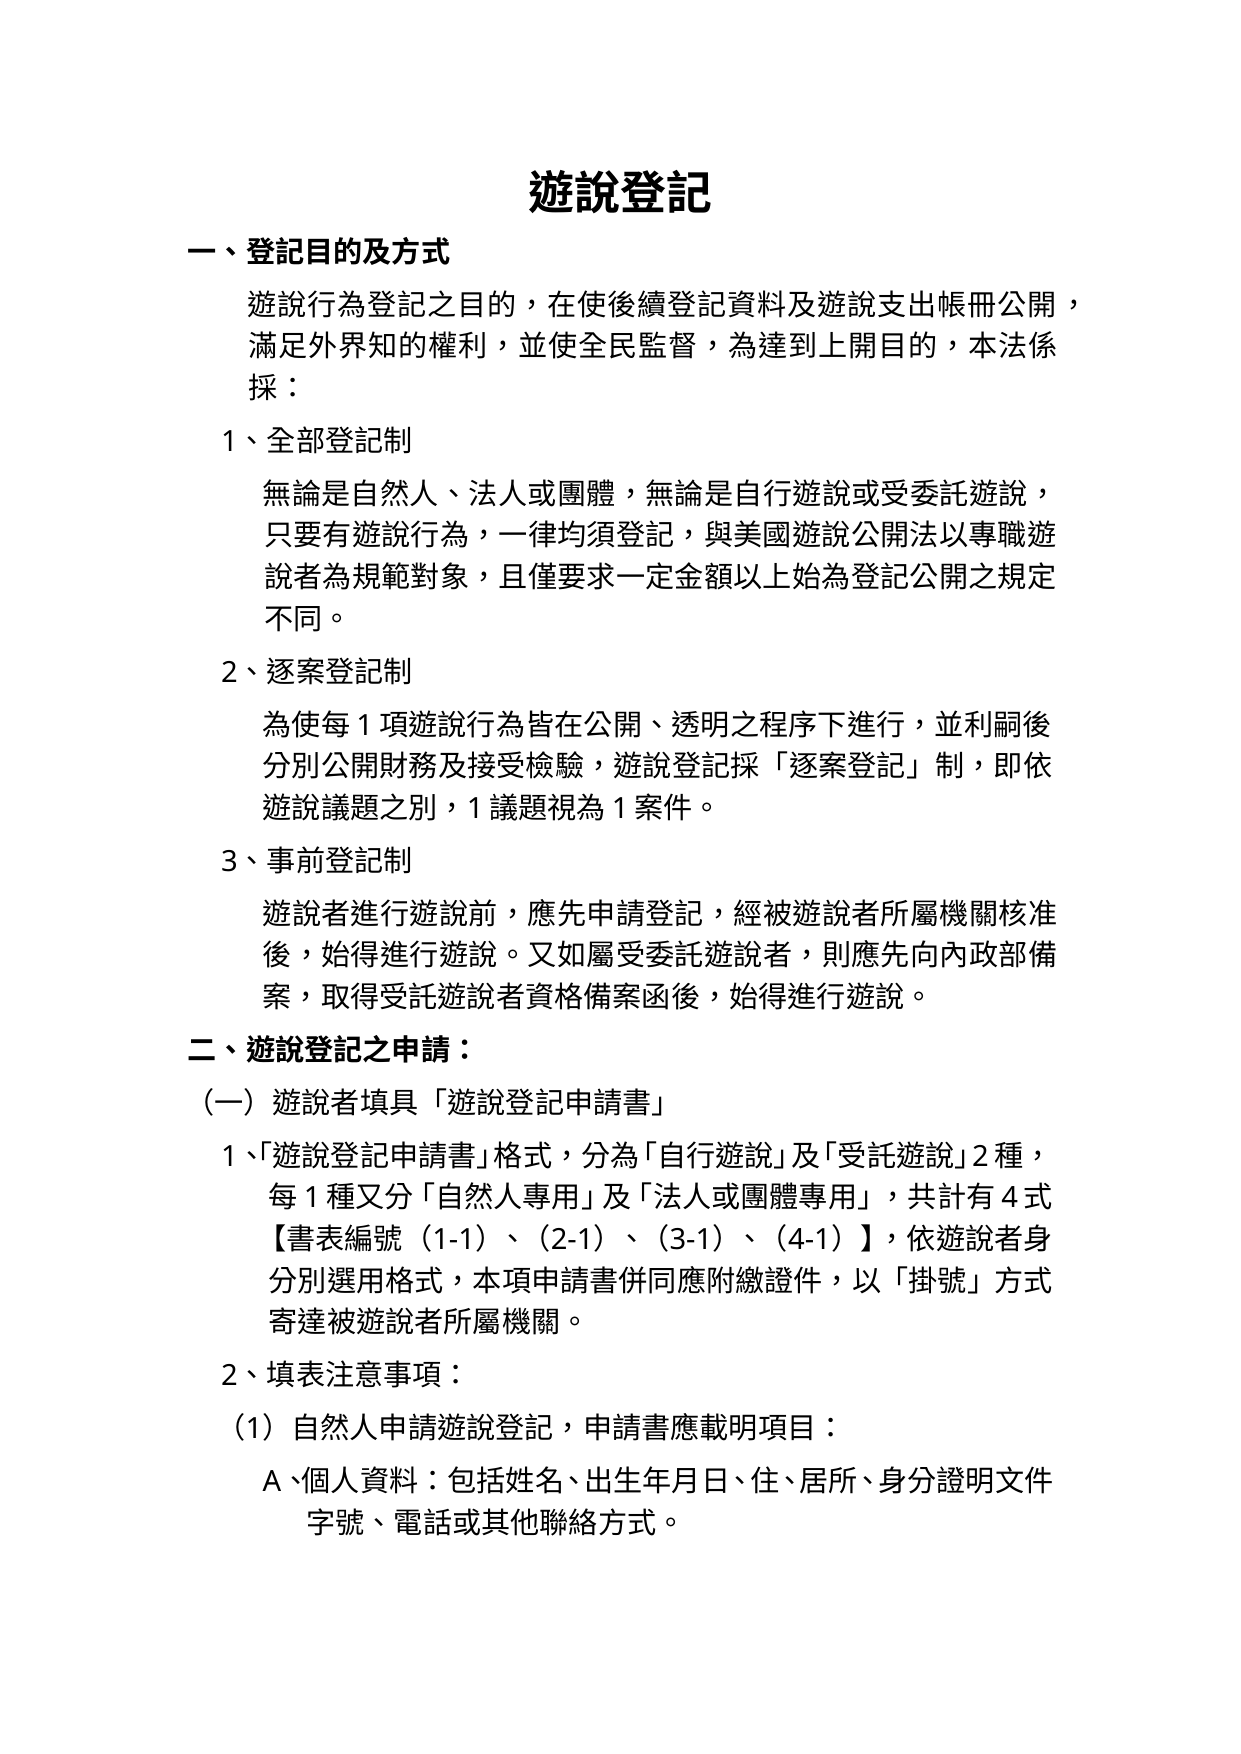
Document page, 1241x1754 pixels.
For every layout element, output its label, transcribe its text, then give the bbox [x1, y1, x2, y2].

text 遊說者進行遊說前，應先申請登記，經被遊說者所屬機關核准後，始得進行遊說。又如屬受委託遊說者，則應先向內政部備案，取得受託遊說者資格備案函後，始得進行遊說。 [262, 891, 1059, 1016]
text 2、逐案登記制 [221, 649, 1053, 690]
text 1、「遊說登記申請書」格式，分為「自行遊說」及「受託遊說」2種，每1種又分「自然人專用」及「法人或團體專用」，共計有4式【書表編號（1-1）、（2-1）、（3-1）、（4-1）】，依遊說者身分別選用格式，本項申請書併同應附繳證件，以「掛號」方式寄達被遊說者所屬機關。 [221, 1133, 1053, 1341]
text 2、填表注意事項： [221, 1352, 1053, 1394]
text （1）自然人申請遊說登記，申請書應載明項目： [216, 1405, 1053, 1447]
text 為使每1項遊說行為皆在公開、透明之程序下進行，並利嗣後分別公開財務及接受檢驗，遊說登記採「逐案登記」制，即依遊說議題之別，1議題視為1案件。 [262, 702, 1053, 827]
text 遊說行為登記之目的，在使後續登記資料及遊說支出帳冊公開，滿足外界知的權利，並使全民監督，為達到上開目的，本法係採： [247, 282, 1059, 407]
text A、個人資料：包括姓名、出生年月日、住、居所、身分證明文件字號、電話或其他聯絡方式。 [262, 1458, 1053, 1542]
text （一）遊說者填具「遊說登記申請書」 [185, 1080, 1053, 1122]
text 二、遊說登記之申請： [187, 1027, 1053, 1069]
text 無論是自然人、法人或團體，無論是自行遊說或受委託遊說，只要有遊說行為，一律均須登記，與美國遊說公開法以專職遊說者為規範對象，且僅要求一定金額以上始為登記公開之規定不同。 [262, 471, 1059, 637]
text 遊說登記 [187, 176, 1053, 217]
text 一、登記目的及方式 [187, 229, 1053, 270]
text 1、全部登記制 [221, 418, 1059, 459]
text 3、事前登記制 [221, 838, 1053, 879]
